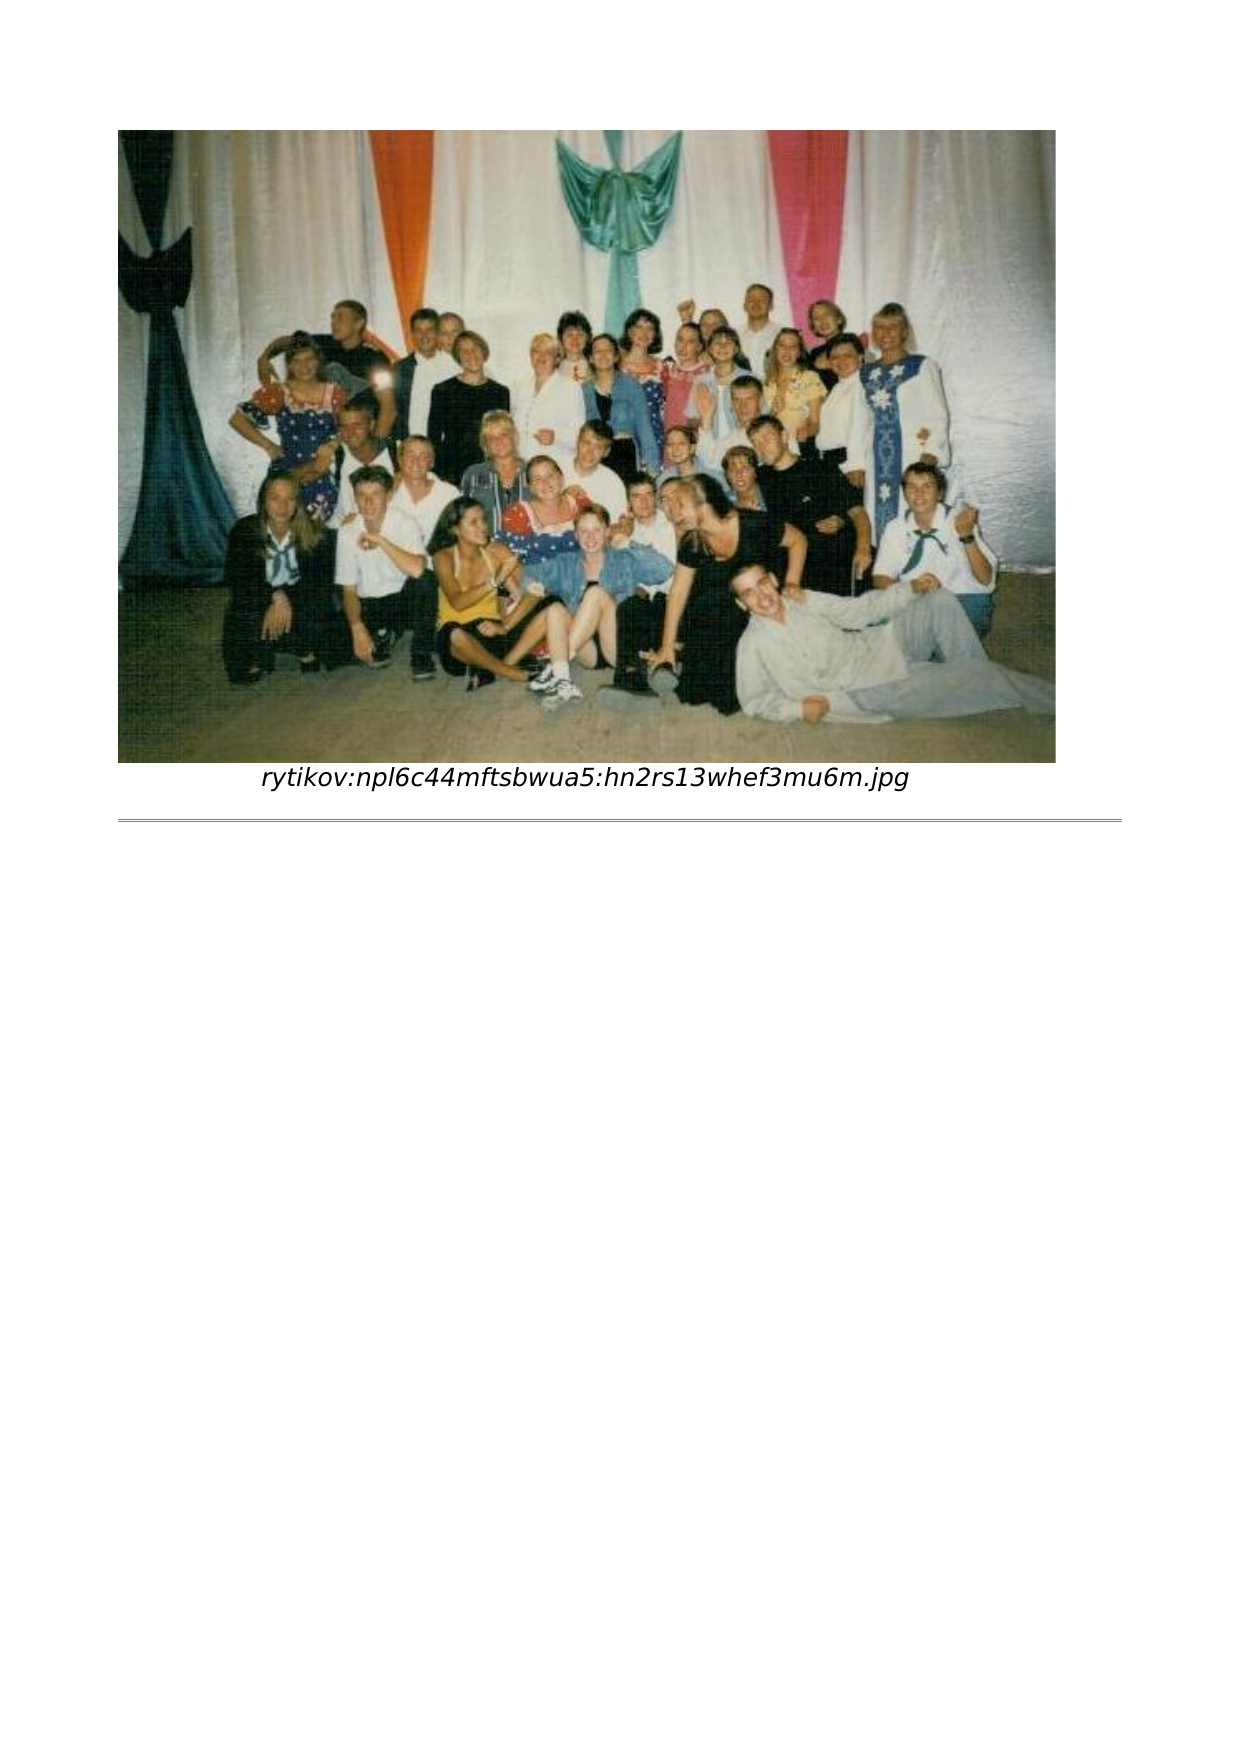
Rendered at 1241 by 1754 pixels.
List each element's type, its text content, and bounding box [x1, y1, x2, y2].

picture [118, 130, 1056, 763]
text rytikov:npl6c44mftsbwua5:hn2rs13whef3mu6m.jpg [118, 763, 1056, 792]
